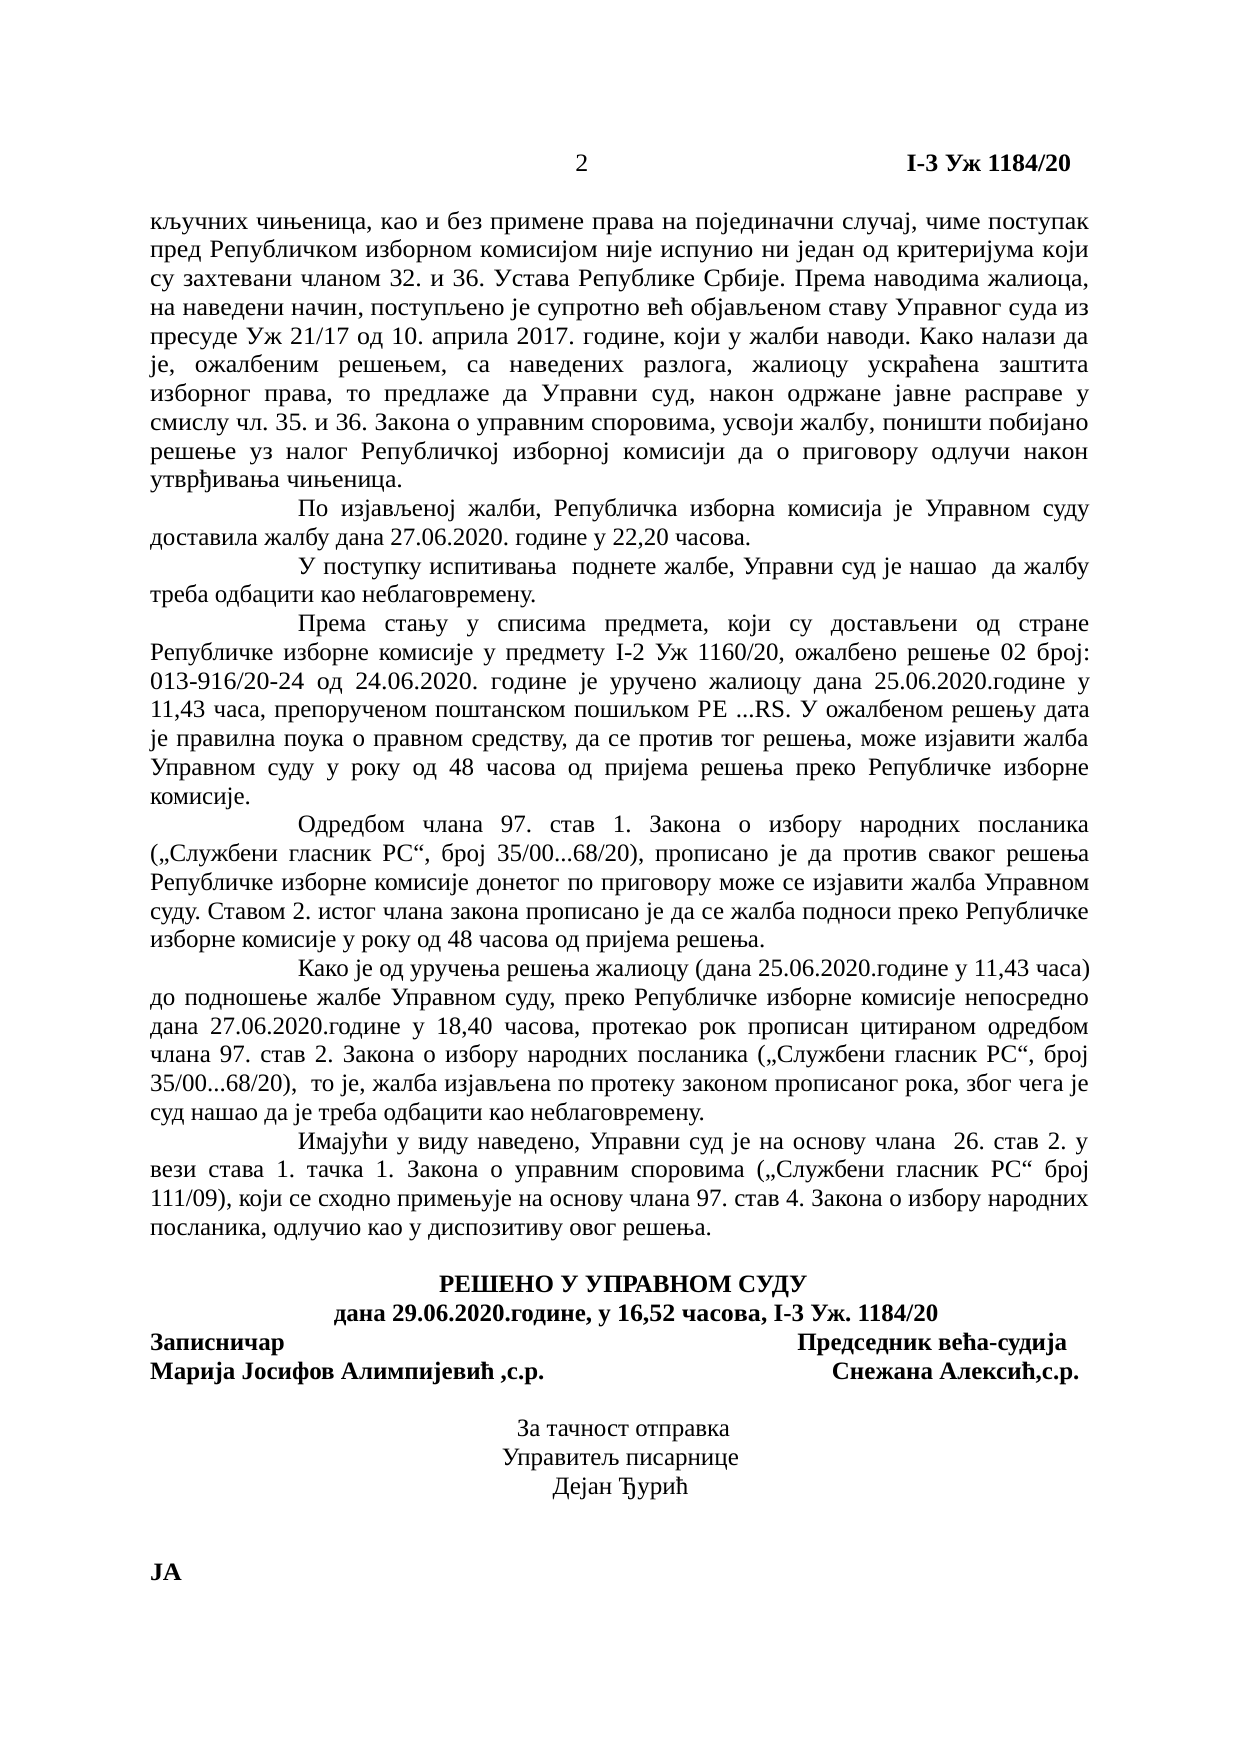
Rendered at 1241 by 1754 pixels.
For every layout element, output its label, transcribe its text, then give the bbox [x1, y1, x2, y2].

text ЈА [150, 1557, 1089, 1586]
text дана 29.06.2020.године, у 16,52 часова, I-3 Уж. 1184/20 [150, 1298, 1090, 1327]
text По изјављеној жалби, Републичка изборна комисија је Управном суду доставила жалбу дана 27.06.2020. године у 22,20 часова. [150, 493, 1090, 551]
text У поступку испитивања поднете жалбе, Управни суд је нашао да жалбу треба одбацити као неблаговремену. [150, 551, 1090, 608]
text Записничар Председник већа-судија [150, 1327, 1090, 1356]
text Како је од уручења решења жалиоцу (дана 25.06.2020.године у 11,43 часа) до подношење жалбе Управном суду, преко Републичке изборне комисије непосредно дана 27.06.2020.године у 18,40 часова, протекао рок прописан цитираном одредбом члана 97. став 2. Закона о избору народних посланика („Службени гласник РС“, број 35/00...68/20), то је, жалба изјављена по протеку законом прописаног рока, због чега је суд нашао да је треба одбацити као неблаговремену. [150, 953, 1090, 1126]
text кључних чињеница, као и без примене права на појединачни случај, чиме поступак пред Републичком изборном комисијом није испунио ни један од критеријума који су захтевани чланом 32. и 36. Устава Републике Србије. Према наводима жалиоца, на наведени начин, поступљено је супротно већ објављеном ставу Управног суда из пресуде Уж 21/17 од 10. априла 2017. године, који у жалби наводи. Како налази да је, ожалбеним решењем, са наведених разлога, жалиоцу ускраћена заштита изборног права, то предлаже да Управни суд, након одржане јавне расправе у смислу чл. 35. и 36. Закона о управним споровима, усвоји жалбу, поништи побијано решење уз налог Републичкој изборној комисији да о приговору одлучи након утврђивања чињеница. [150, 206, 1090, 493]
text РЕШЕНО У УПРАВНОМ СУДУ [150, 1269, 1090, 1298]
text Имајући у виду наведено, Управни суд је на основу члана 26. став 2. у вези става 1. тачка 1. Закона о управним споровима („Службени гласник РС“ број 111/09), који се сходно примењује на основу члана 97. став 4. Закона о избору народних посланика, одлучио као у диспозитиву овог решења. [150, 1126, 1090, 1241]
text Према стању у списима предмета, који су достављени од стране Републичке изборне комисије у предмету I-2 Уж 1160/20, ожалбено решење 02 број: 013-916/20-24 од 24.06.2020. године је уручено жалиоцу дана 25.06.2020.године у 11,43 часа, препорученом поштанском пошиљком РE ...RS. У ожалбеном решењу дата је правилна поука о правном средству, да се против тог решења, може изјавити жалба Управном суду у року од 48 часова од пријема решења преко Републичке изборне комисије. [150, 608, 1090, 809]
text Дејан Ђурић [150, 1471, 1090, 1499]
text Одредбом члана 97. став 1. Закона о избору народних посланика („Службени гласник РС“, број 35/00...68/20), прописано је да против сваког решења Републичке изборне комисије донетог по приговору може се изјавити жалба Управном суду. Ставом 2. истог члана закона прописано је да се жалба подноси преко Републичке изборне комисије у року од 48 часова од пријема решења. [150, 809, 1090, 953]
text За тачност отправка [150, 1413, 1090, 1442]
text Марија Јосифов Алимпијевић ,с.р. Снежана Алексић,с.р. [150, 1356, 1090, 1384]
text Управитељ писарнице [150, 1442, 1090, 1471]
